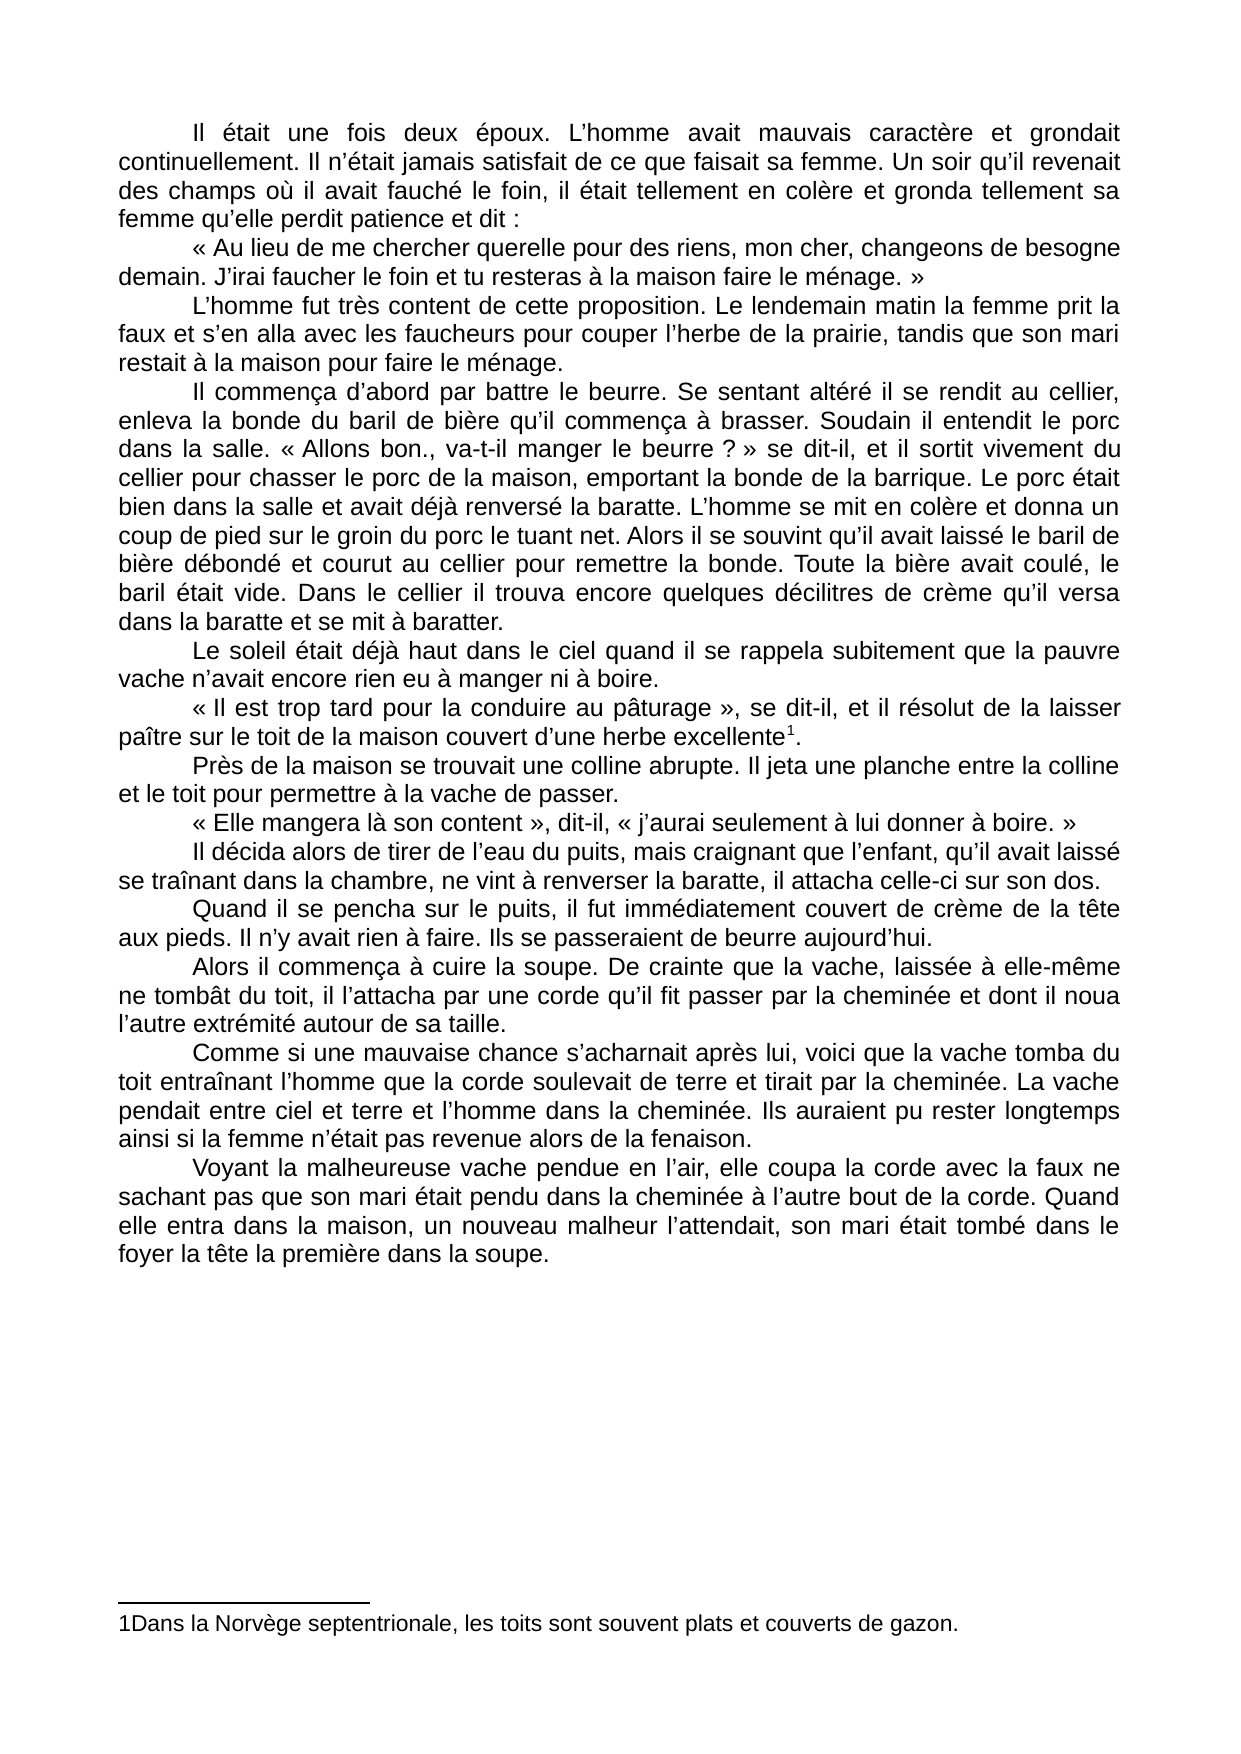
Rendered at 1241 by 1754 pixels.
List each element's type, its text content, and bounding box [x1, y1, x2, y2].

text Voyant la malheureuse vache pendue en l’air, elle coupa la corde avec la faux ne sachant pas que son mari était pendu dans la cheminée à l’autre bout de la corde. Quand elle entra dans la maison, un nouveau malheur l’attendait, son mari était tombé dans le foyer la tête la première dans la soupe. [118, 1153, 1122, 1268]
text Il décida alors de tirer de l’eau du puits, mais craignant que l’enfant, qu’il avait laissé se traînant dans la chambre, ne vint à renverser la baratte, il attacha celle-ci sur son dos. [118, 837, 1122, 894]
text L’homme fut très content de cette proposition. Le lendemain matin la femme prit la faux et s’en alla avec les faucheurs pour couper l’herbe de la prairie, tandis que son mari restait à la maison pour faire le ménage. [118, 291, 1122, 377]
text « Elle mangera là son content », dit-il, « j’aurai seulement à lui donner à boire. » [118, 808, 1122, 837]
text Comme si une mauvaise chance s’acharnait après lui, voici que la vache tomba du toit entraînant l’homme que la corde soulevait de terre et tirait par la cheminée. La vache pendait entre ciel et terre et l’homme dans la cheminée. Ils auraient pu rester longtemps ainsi si la femme n’était pas revenue alors de la fenaison. [118, 1038, 1122, 1153]
text Dans la Norvège septentrionale, les toits sont souvent plats et couverts de gazon. [118, 1609, 1122, 1636]
text Alors il commença à cuire la soupe. De crainte que la vache, laissée à elle-même ne tombât du toit, il l’attacha par une corde qu’il fit passer par la cheminée et dont il noua l’autre extrémité autour de sa taille. [118, 952, 1122, 1038]
text Il commença d’abord par battre le beurre. Se sentant altéré il se rendit au cellier, enleva la bonde du baril de bière qu’il commença à brasser. Soudain il entendit le porc dans la salle. « Allons bon., va-t-il manger le beurre ? » se dit-il, et il sortit vivement du cellier pour chasser le porc de la maison, emportant la bonde de la barrique. Le porc était bien dans la salle et avait déjà renversé la baratte. L’homme se mit en colère et donna un coup de pied sur le groin du porc le tuant net. Alors il se souvint qu’il avait laissé le baril de bière débondé et courut au cellier pour remettre la bonde. Toute la bière avait coulé, le baril était vide. Dans le cellier il trouva encore quelques décilitres de crème qu’il versa dans la baratte et se mit à baratter. [118, 377, 1122, 636]
text « Au lieu de me chercher querelle pour des riens, mon cher, changeons de besogne demain. J’irai faucher le foin et tu resteras à la maison faire le ménage. » [118, 233, 1122, 291]
text « Il est trop tard pour la conduire au pâturage », se dit-il, et il résolut de la laisser paître sur le toit de la maison couvert d’une herbe excellente. [118, 693, 1122, 751]
text Quand il se pencha sur le puits, il fut immédiatement couvert de crème de la tête aux pieds. Il n’y avait rien à faire. Ils se passeraient de beurre aujourd’hui. [118, 894, 1122, 952]
text Près de la maison se trouvait une colline abrupte. Il jeta une planche entre la colline et le toit pour permettre à la vache de passer. [118, 751, 1122, 808]
text Le soleil était déjà haut dans le ciel quand il se rappela subitement que la pauvre vache n’avait encore rien eu à manger ni à boire. [118, 636, 1122, 693]
text Il était une fois deux époux. L’homme avait mauvais caractère et grondait continuellement. Il n’était jamais satisfait de ce que faisait sa femme. Un soir qu’il revenait des champs où il avait fauché le foin, il était tellement en colère et gronda tellement sa femme qu’elle perdit patience et dit : [118, 118, 1122, 233]
